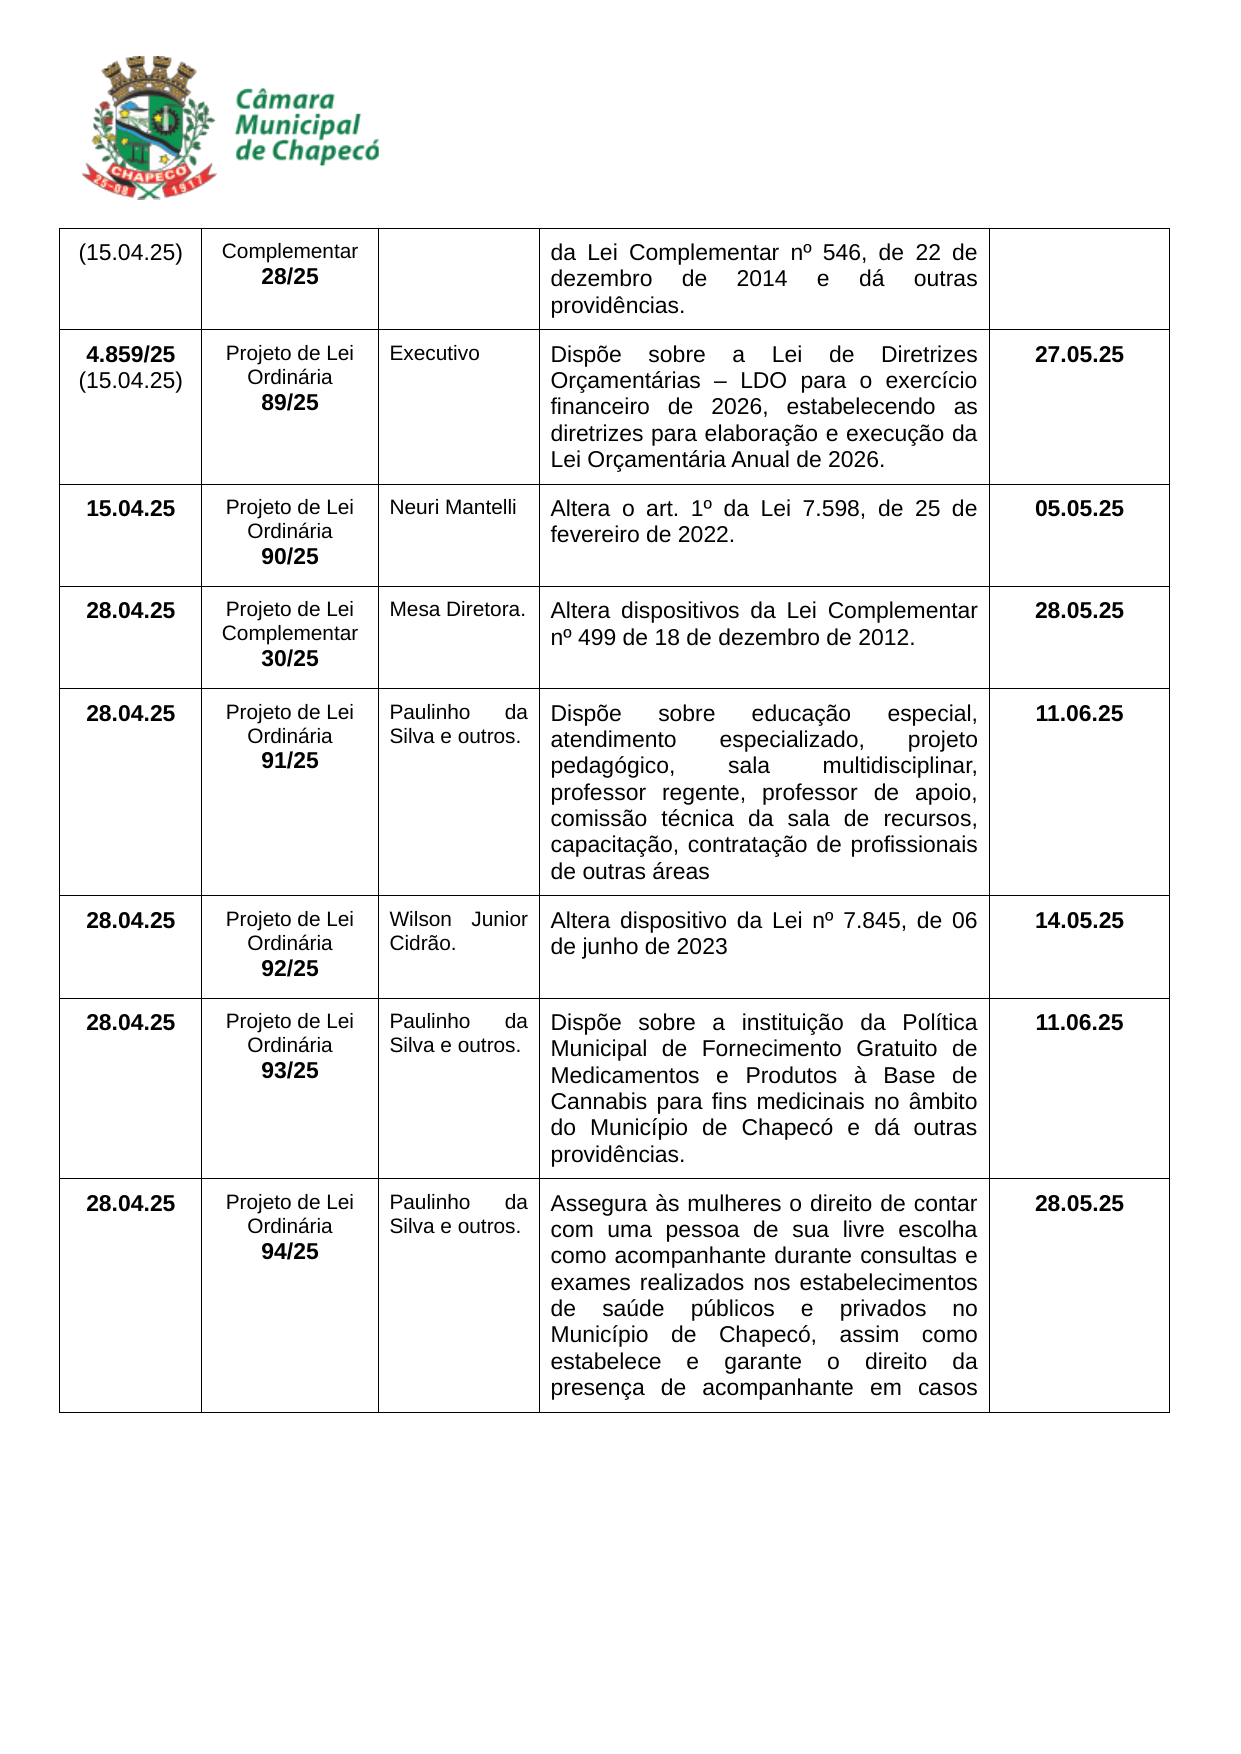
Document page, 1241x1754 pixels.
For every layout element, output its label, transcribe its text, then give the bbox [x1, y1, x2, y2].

table_cell Wilson Junior Cidrão. [379, 896, 539, 997]
table_cell Projeto de Lei Ordinária 89/25 [202, 330, 378, 484]
table_cell 14.05.25 [990, 896, 1169, 997]
table_cell Projeto de Lei Complementar 30/25 [202, 587, 378, 688]
table_cell Projeto de Lei Ordinária 91/25 [202, 689, 378, 895]
table_cell [990, 229, 1169, 329]
table_cell Mesa Diretora. [379, 587, 539, 688]
table_cell Dispõe sobre a Lei de Diretrizes Orçamentárias – LDO para o exercício financeiro de 2026, estabelecendo as diretrizes para elaboração e execução da Lei Orçamentária Anual de 2026. [540, 330, 989, 484]
table_cell 28.04.25 [60, 1179, 201, 1412]
table_cell Projeto de Lei Ordinária 90/25 [202, 485, 378, 586]
table_cell Paulinho da Silva e outros. [379, 689, 539, 895]
table_cell Altera dispositivo da Lei nº 7.845, de 06 de junho de 2023 [540, 896, 989, 997]
table_cell 11.06.25 [990, 999, 1169, 1178]
table_cell (15.04.25) [60, 229, 201, 329]
table_cell 28.04.25 [60, 587, 201, 688]
table_cell 28.04.25 [60, 689, 201, 895]
table_cell Paulinho da Silva e outros. [379, 1179, 539, 1412]
table_cell Altera dispositivos da Lei Complementar nº 499 de 18 de dezembro de 2012. [540, 587, 989, 688]
table_cell 28.04.25 [60, 896, 201, 997]
table_cell Projeto de Lei Ordinária 92/25 [202, 896, 378, 997]
picture [81, 56, 379, 200]
table_cell Altera o art. 1º da Lei 7.598, de 25 de fevereiro de 2022. [540, 485, 989, 586]
table_cell 27.05.25 [990, 330, 1169, 484]
table_cell Projeto de Lei Ordinária 93/25 [202, 999, 378, 1178]
table_cell Neuri Mantelli [379, 485, 539, 586]
table_cell Paulinho da Silva e outros. [379, 999, 539, 1178]
table_cell [379, 229, 539, 329]
table_cell da Lei Complementar nº 546, de 22 de dezembro de 2014 e dá outras providências. [540, 229, 989, 329]
table_cell 4.859/25 (15.04.25) [60, 330, 201, 484]
table_cell Projeto de Lei Ordinária 94/25 [202, 1179, 378, 1412]
table_cell 28.05.25 [990, 1179, 1169, 1412]
table_cell Dispõe sobre educação especial, atendimento especializado, projeto pedagógico, sala multidisciplinar, professor regente, professor de apoio, comissão técnica da sala de recursos, capacitação, contratação de profissionais de outras áreas [540, 689, 989, 895]
table_cell 28.04.25 [60, 999, 201, 1178]
table_cell 11.06.25 [990, 689, 1169, 895]
table_cell 28.05.25 [990, 587, 1169, 688]
table_cell Assegura às mulheres o direito de contar com uma pessoa de sua livre escolha como acompanhante durante consultas e exames realizados nos estabelecimentos de saúde públicos e privados no Município de Chapecó, assim como estabelece e garante o direito da presença de acompanhante em casos [540, 1179, 989, 1412]
table_cell 05.05.25 [990, 485, 1169, 586]
table_cell Complementar 28/25 [202, 229, 378, 329]
table_cell Dispõe sobre a instituição da Política Municipal de Fornecimento Gratuito de Medicamentos e Produtos à Base de Cannabis para fins medicinais no âmbito do Município de Chapecó e dá outras providências. [540, 999, 989, 1178]
table_cell 15.04.25 [60, 485, 201, 586]
table_cell Executivo [379, 330, 539, 484]
